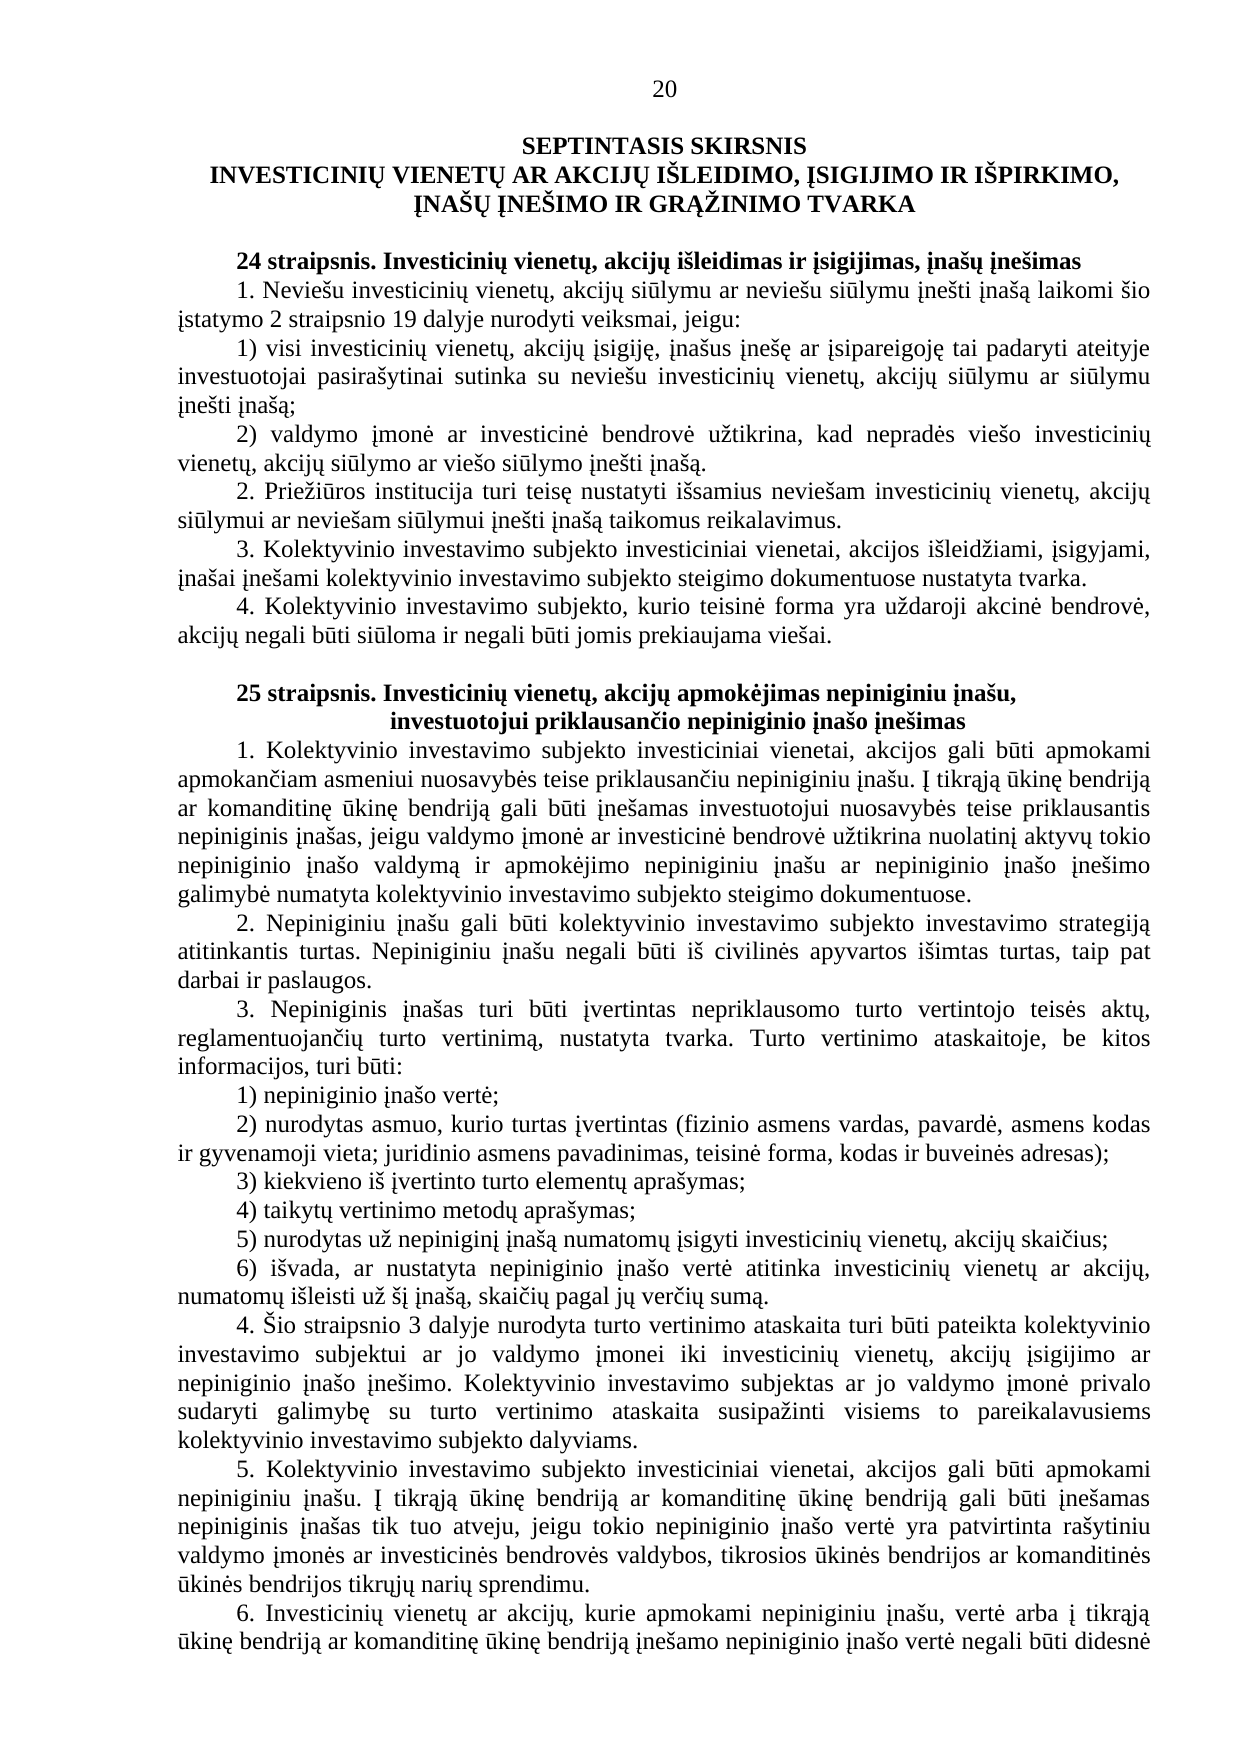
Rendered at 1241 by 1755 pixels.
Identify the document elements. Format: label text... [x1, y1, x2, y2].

text SEPTINTASIS SKIRSNIS [177, 131, 1152, 160]
text 2. Priežiūros institucija turi teisę nustatyti išsamius neviešam investicinių vienetų, akcijų siūlymui ar neviešam siūlymui įnešti įnašą taikomus reikalavimus. [177, 476, 1152, 534]
text 3. Kolektyvinio investavimo subjekto investiciniai vienetai, akcijos išleidžiami, įsigyjami, įnašai įnešami kolektyvinio investavimo subjekto steigimo dokumentuose nustatyta tvarka. [177, 534, 1152, 591]
text 1. Neviešu investicinių vienetų, akcijų siūlymu ar neviešu siūlymu įnešti įnašą laikomi šio įstatymo 2 straipsnio 19 dalyje nurodyti veiksmai, jeigu: [177, 275, 1152, 333]
text 6. Investicinių vienetų ar akcijų, kurie apmokami nepiniginiu įnašu, vertė arba į tikrąją ūkinę bendriją ar komanditinę ūkinę bendriją įnešamo nepiniginio įnašo vertė negali būti didesnė [177, 1598, 1152, 1655]
text 3. Nepiniginis įnašas turi būti įvertintas nepriklausomo turto vertintojo teisės aktų, reglamentuojančių turto vertinimą, nustatyta tvarka. Turto vertinimo ataskaitoje, be kitos informacijos, turi būti: [177, 994, 1152, 1080]
text 25 straipsnis. Investicinių vienetų, akcijų apmokėjimas nepiniginiu įnašu, investuotojui priklausančio nepiniginio įnašo įnešimas [236, 678, 1152, 735]
text INVESTICINIŲ VIENETŲ AR AKCIJŲ IŠLEIDIMO, ĮSIGIJIMO IR IŠPIRKIMO, ĮNAŠŲ ĮNEŠIMO IR GRĄŽINIMO TVARKA [177, 160, 1152, 218]
text 1) nepiniginio įnašo vertė; [177, 1080, 1152, 1109]
text 4. Kolektyvinio investavimo subjekto, kurio teisinė forma yra uždaroji akcinė bendrovė, akcijų negali būti siūloma ir negali būti jomis prekiaujama viešai. [177, 591, 1152, 649]
text 3) kiekvieno iš įvertinto turto elementų aprašymas; [177, 1166, 1152, 1195]
text 4. Šio straipsnio 3 dalyje nurodyta turto vertinimo ataskaita turi būti pateikta kolektyvinio investavimo subjektui ar jo valdymo įmonei iki investicinių vienetų, akcijų įsigijimo ar nepiniginio įnašo įnešimo. Kolektyvinio investavimo subjektas ar jo valdymo įmonė privalo sudaryti galimybę su turto vertinimo ataskaita susipažinti visiems to pareikalavusiems kolektyvinio investavimo subjekto dalyviams. [177, 1310, 1152, 1454]
text 5) nurodytas už nepiniginį įnašą numatomų įsigyti investicinių vienetų, akcijų skaičius; [177, 1224, 1152, 1253]
text 2) valdymo įmonė ar investicinė bendrovė užtikrina, kad nepradės viešo investicinių vienetų, akcijų siūlymo ar viešo siūlymo įnešti įnašą. [177, 419, 1152, 476]
text 5. Kolektyvinio investavimo subjekto investiciniai vienetai, akcijos gali būti apmokami nepiniginiu įnašu. Į tikrąją ūkinę bendriją ar komanditinę ūkinę bendriją gali būti įnešamas nepiniginis įnašas tik tuo atveju, jeigu tokio nepiniginio įnašo vertė yra patvirtinta rašytiniu valdymo įmonės ar investicinės bendrovės valdybos, tikrosios ūkinės bendrijos ar komanditinės ūkinės bendrijos tikrųjų narių sprendimu. [177, 1454, 1152, 1598]
text 1) visi investicinių vienetų, akcijų įsigiję, įnašus įnešę ar įsipareigoję tai padaryti ateityje investuotojai pasirašytinai sutinka su neviešu investicinių vienetų, akcijų siūlymu ar siūlymu įnešti įnašą; [177, 333, 1152, 419]
text 4) taikytų vertinimo metodų aprašymas; [177, 1195, 1152, 1224]
text 1. Kolektyvinio investavimo subjekto investiciniai vienetai, akcijos gali būti apmokami apmokančiam asmeniui nuosavybės teise priklausančiu nepiniginiu įnašu. Į tikrąją ūkinę bendriją ar komanditinę ūkinę bendriją gali būti įnešamas investuotojui nuosavybės teise priklausantis nepiniginis įnašas, jeigu valdymo įmonė ar investicinė bendrovė užtikrina nuolatinį aktyvų tokio nepiniginio įnašo valdymą ir apmokėjimo nepiniginiu įnašu ar nepiniginio įnašo įnešimo galimybė numatyta kolektyvinio investavimo subjekto steigimo dokumentuose. [177, 735, 1152, 908]
text 2) nurodytas asmuo, kurio turtas įvertintas (fizinio asmens vardas, pavardė, asmens kodas ir gyvenamoji vieta; juridinio asmens pavadinimas, teisinė forma, kodas ir buveinės adresas); [177, 1109, 1152, 1166]
text 2. Nepiniginiu įnašu gali būti kolektyvinio investavimo subjekto investavimo strategiją atitinkantis turtas. Nepiniginiu įnašu negali būti iš civilinės apyvartos išimtas turtas, taip pat darbai ir paslaugos. [177, 908, 1152, 994]
text 6) išvada, ar nustatyta nepiniginio įnašo vertė atitinka investicinių vienetų ar akcijų, numatomų išleisti už šį įnašą, skaičių pagal jų verčių sumą. [177, 1253, 1152, 1310]
text 24 straipsnis. Investicinių vienetų, akcijų išleidimas ir įsigijimas, įnašų įnešimas [177, 246, 1152, 275]
